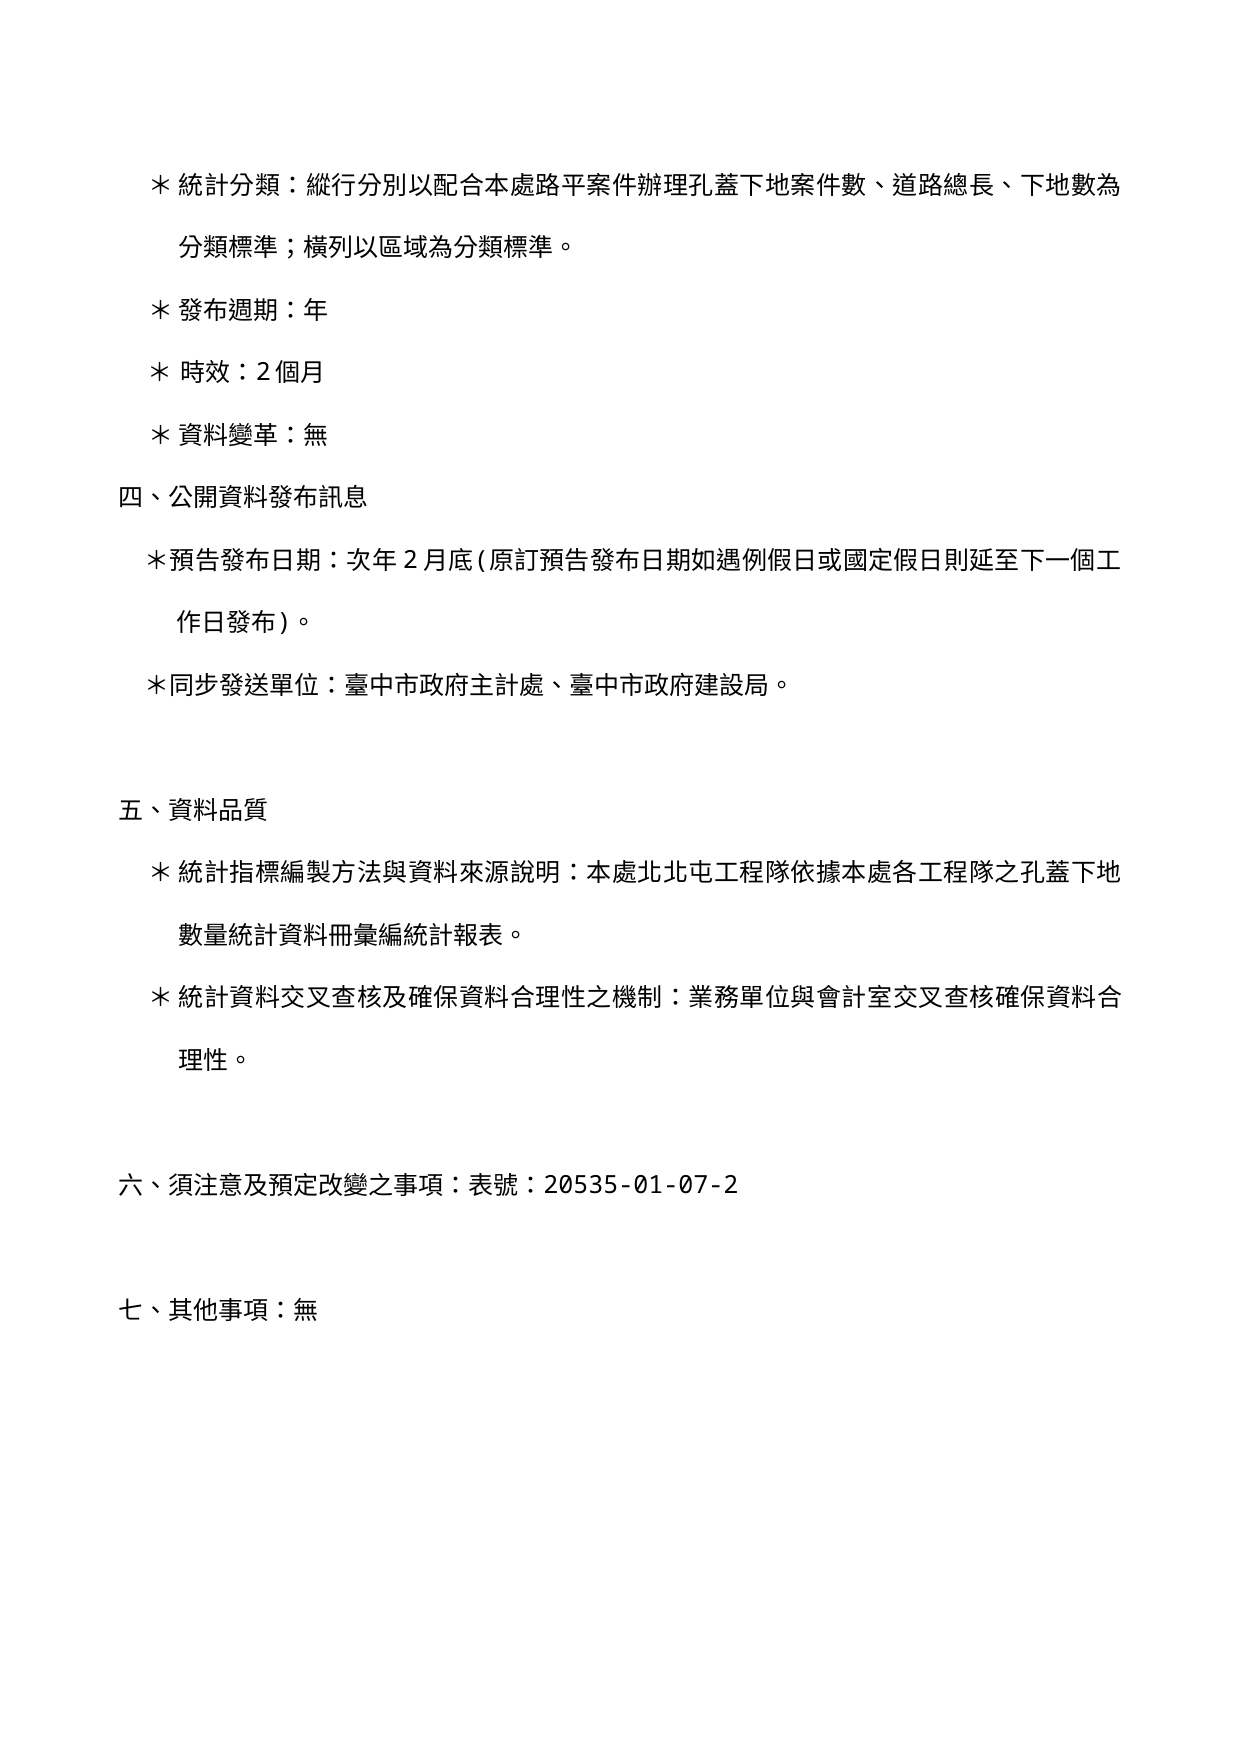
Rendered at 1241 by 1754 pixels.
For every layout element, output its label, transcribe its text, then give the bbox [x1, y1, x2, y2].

text 七、其他事項：無 [118, 1267, 1122, 1329]
list 統計指標編製方法與資料來源說明：本處北北屯工程隊依據本處各工程隊之孔蓋下地數量統計資料冊彙編統計報表。 [149, 829, 1122, 954]
list 統計分類：縱行分別以配合本處路平案件辦理孔蓋下地案件數、道路總長、下地數為分類標準；橫列以區域為分類標準。 [149, 142, 1122, 267]
list 資料變革：無 [149, 392, 1122, 454]
list 統計資料交叉查核及確保資料合理性之機制：業務單位與會計室交叉查核確保資料合理性。 [149, 954, 1122, 1079]
text 五、資料品質 [118, 767, 1122, 829]
list 發布週期：年 [149, 267, 1122, 329]
text 四、公開資料發布訊息 [118, 454, 1122, 517]
text ＊預告發布日期：次年2月底(原訂預告發布日期如遇例假日或國定假日則延至下一個工作日發布)。 [144, 517, 1122, 642]
text ＊同步發送單位：臺中市政府主計處、臺中市政府建設局。 [144, 642, 1122, 704]
text 六、須注意及預定改變之事項：表號：20535-01-07-2 [118, 1142, 1122, 1204]
text ＊ 時效：2個月 [118, 329, 1122, 392]
